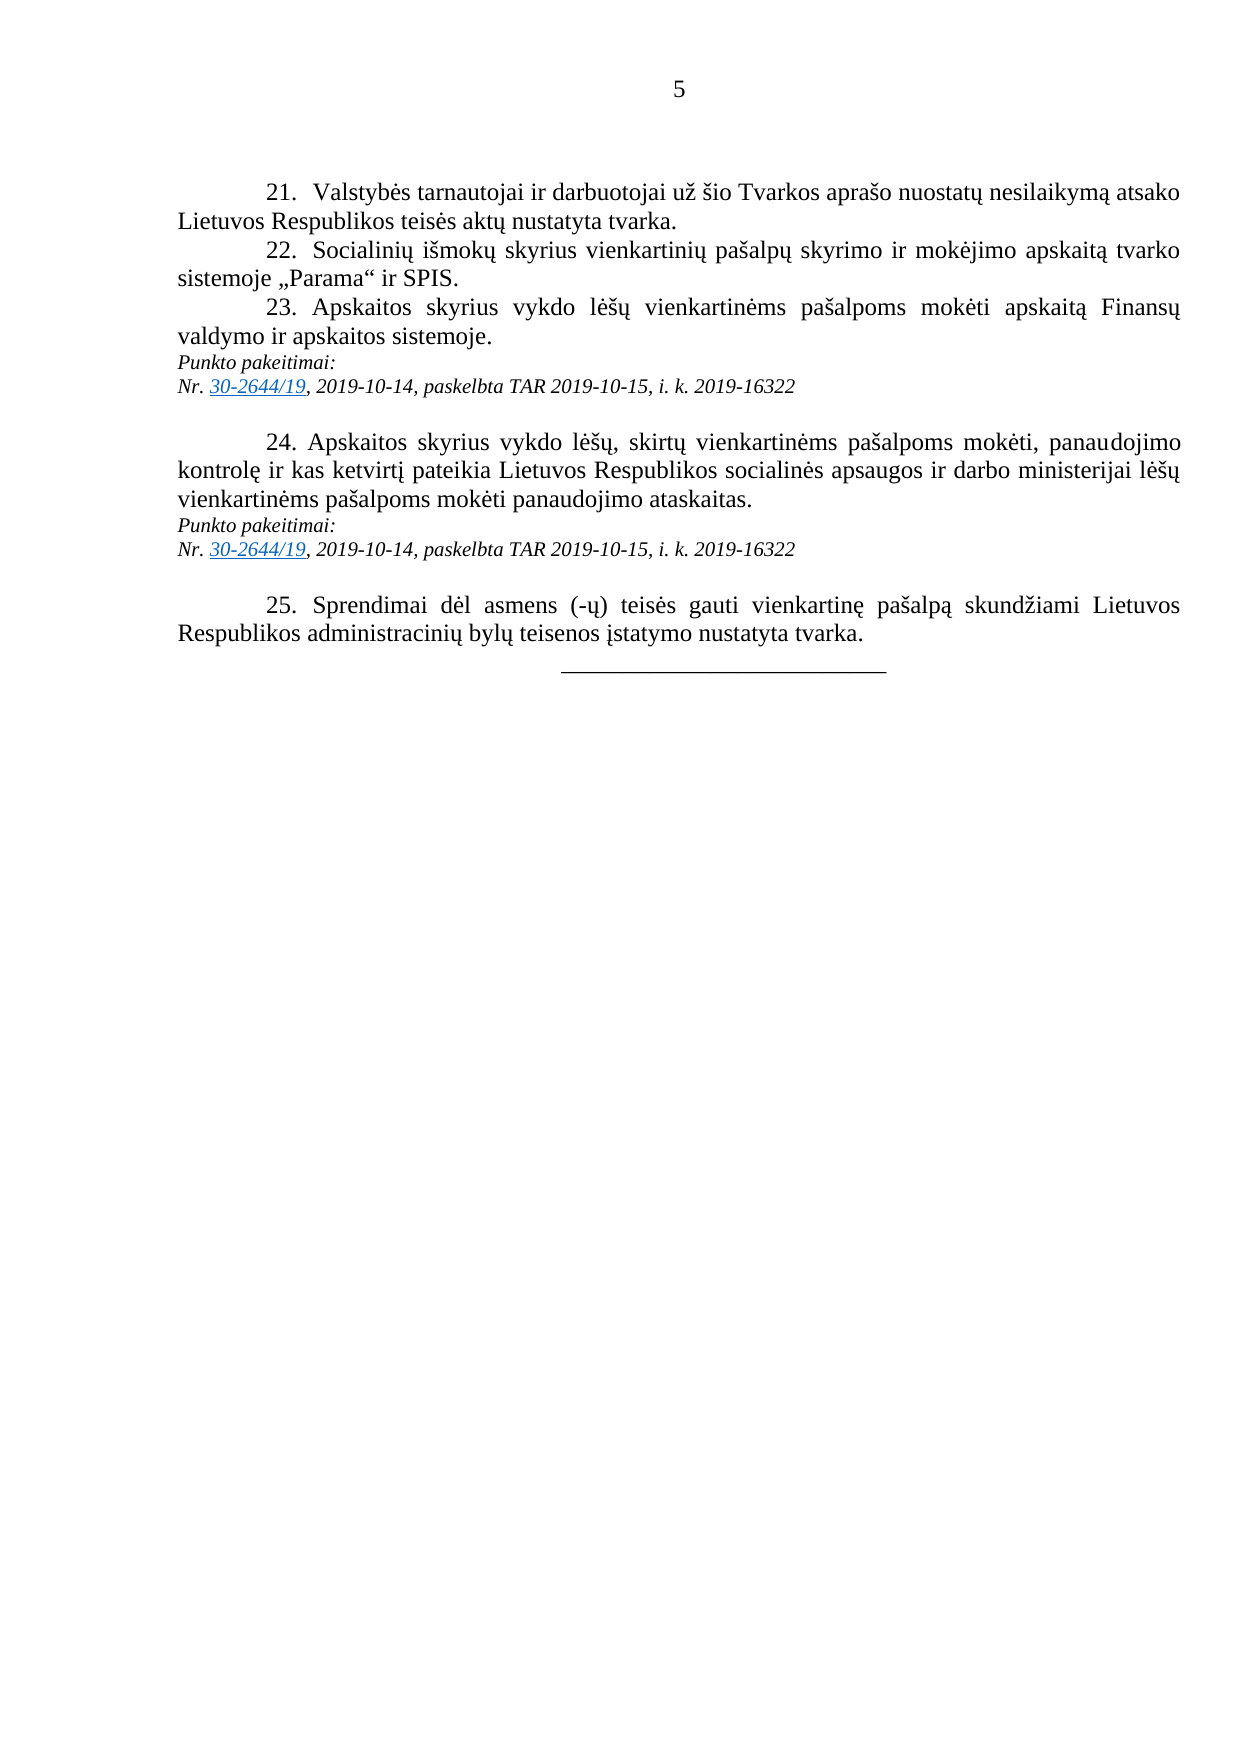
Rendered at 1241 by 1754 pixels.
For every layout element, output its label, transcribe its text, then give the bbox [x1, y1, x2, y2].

text Nr. 30-2644/19, 2019-10-14, paskelbta TAR 2019-10-15, i. k. 2019-16322 [177, 374, 1181, 398]
text Punkto pakeitimai: [177, 350, 1181, 374]
text 23. Apskaitos skyrius vykdo lėšų vienkartinėms pašalpoms mokėti apskaitą Finansų valdymo ir apskaitos sistemoje. [177, 292, 1181, 350]
text Punkto pakeitimai: [177, 513, 1181, 537]
text __________________________ [177, 647, 1181, 676]
text 21. Valstybės tarnautojai ir darbuotojai už šio Tvarkos aprašo nuostatų nesilaikymą atsako Lietuvos Respublikos teisės aktų nustatyta tvarka. [177, 177, 1181, 235]
text Nr. 30-2644/19, 2019-10-14, paskelbta TAR 2019-10-15, i. k. 2019-16322 [177, 537, 1181, 561]
text 22. Socialinių išmokų skyrius vienkartinių pašalpų skyrimo ir mokėjimo apskaitą tvarko sistemoje „Parama“ ir SPIS. [177, 235, 1181, 292]
text 25. Sprendimai dėl asmens (-ų) teisės gauti vienkartinę pašalpą skundžiami Lietuvos Respublikos administracinių bylų teisenos įstatymo nustatyta tvarka. [177, 590, 1181, 647]
text 24. Apskaitos skyrius vykdo lėšų, skirtų vienkartinėms pašalpoms mokėti, panaudojimo kontrolę ir kas ketvirtį pateikia Lietuvos Respublikos socialinės apsaugos ir darbo ministerijai lėšų vienkartinėms pašalpoms mokėti panaudojimo ataskaitas. [177, 427, 1181, 513]
